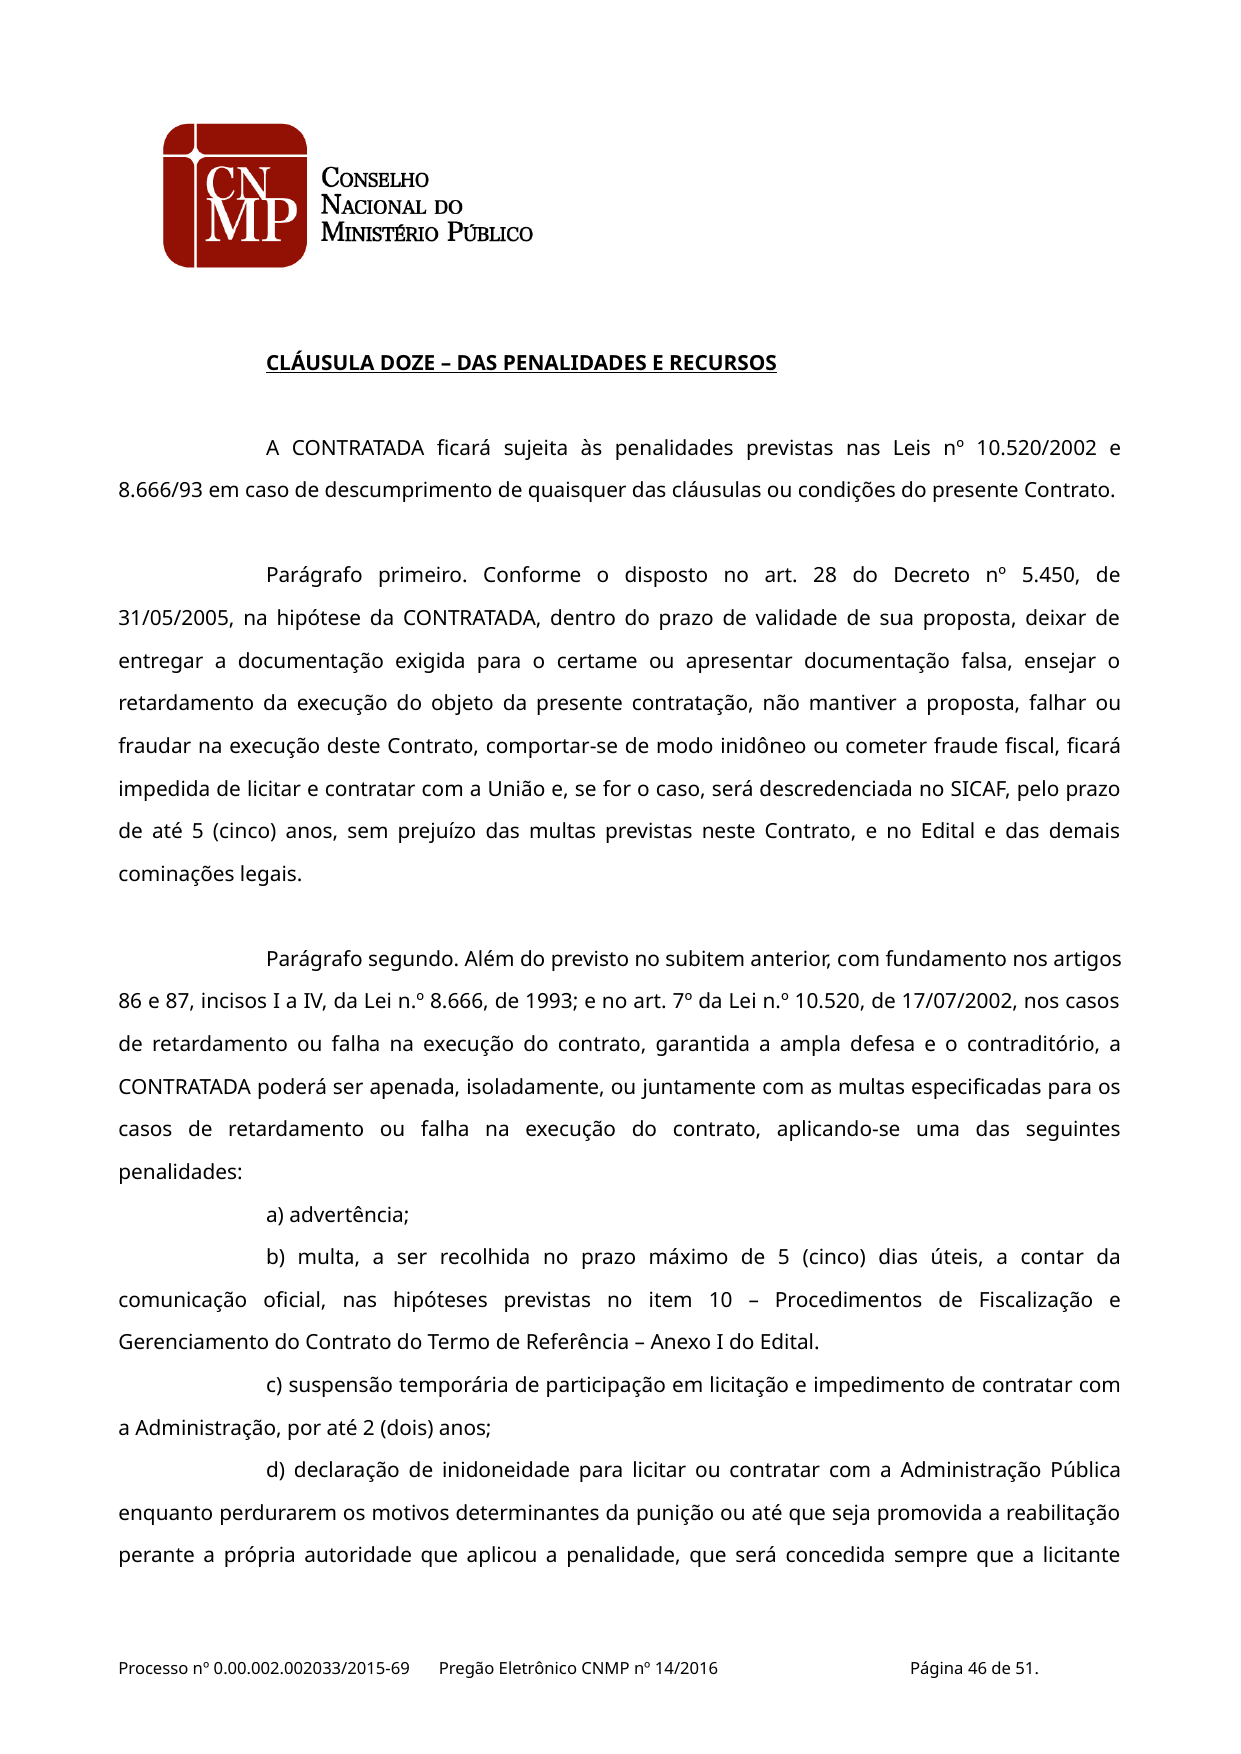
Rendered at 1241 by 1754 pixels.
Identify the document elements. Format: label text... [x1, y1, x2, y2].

text A CONTRATADA ficará sujeita às penalidades previstas nas Leis nº 10.520/2002 e 8.666/93 em caso de descumprimento de quaisquer das cláusulas ou condições do presente Contrato. [118, 433, 1122, 504]
text CLÁUSULA DOZE – DAS PENALIDADES E RECURSOS [118, 348, 1122, 376]
text b) multa, a ser recolhida no prazo máximo de 5 (cinco) dias úteis, a contar da comunicação oficial, nas hipóteses previstas no item 10 – Procedimentos de Fiscalização e Gerenciamento do Contrato do Termo de Referência – Anexo I do Edital. [118, 1242, 1122, 1356]
text d) declaração de inidoneidade para licitar ou contratar com a Administração Pública enquanto perdurarem os motivos determinantes da punição ou até que seja promovida a reabilitação perante a própria autoridade que aplicou a penalidade, que será concedida sempre que a licitante [118, 1455, 1122, 1569]
text a) advertência; [118, 1200, 1122, 1228]
text Parágrafo primeiro. Conforme o disposto no art. 28 do Decreto nº 5.450, de 31/05/2005, na hipótese da CONTRATADA, dentro do prazo de validade de sua proposta, deixar de entregar a documentação exigida para o certame ou apresentar documentação falsa, ensejar o retardamento da execução do objeto da presente contratação, não mantiver a proposta, falhar ou fraudar na execução deste Contrato, comportar-se de modo inidôneo ou cometer fraude fiscal, ficará impedida de licitar e contratar com a União e, se for o caso, será descredenciada no SICAF, pelo prazo de até 5 (cinco) anos, sem prejuízo das multas previstas neste Contrato, e no Edital e das demais cominações legais. [118, 561, 1122, 887]
picture [138, 100, 549, 290]
text Parágrafo segundo. Além do previsto no subitem anterior, com fundamento nos artigos 86 e 87, incisos I a IV, da Lei n.º 8.666, de 1993; e no art. 7º da Lei n.º 10.520, de 17/07/2002, nos casos de retardamento ou falha na execução do contrato, garantida a ampla defesa e o contraditório, a CONTRATADA poderá ser apenada, isoladamente, ou juntamente com as multas especificadas para os casos de retardamento ou falha na execução do contrato, aplicando-se uma das seguintes penalidades: [118, 944, 1122, 1186]
text c) suspensão temporária de participação em licitação e impedimento de contratar com a Administração, por até 2 (dois) anos; [118, 1370, 1122, 1441]
